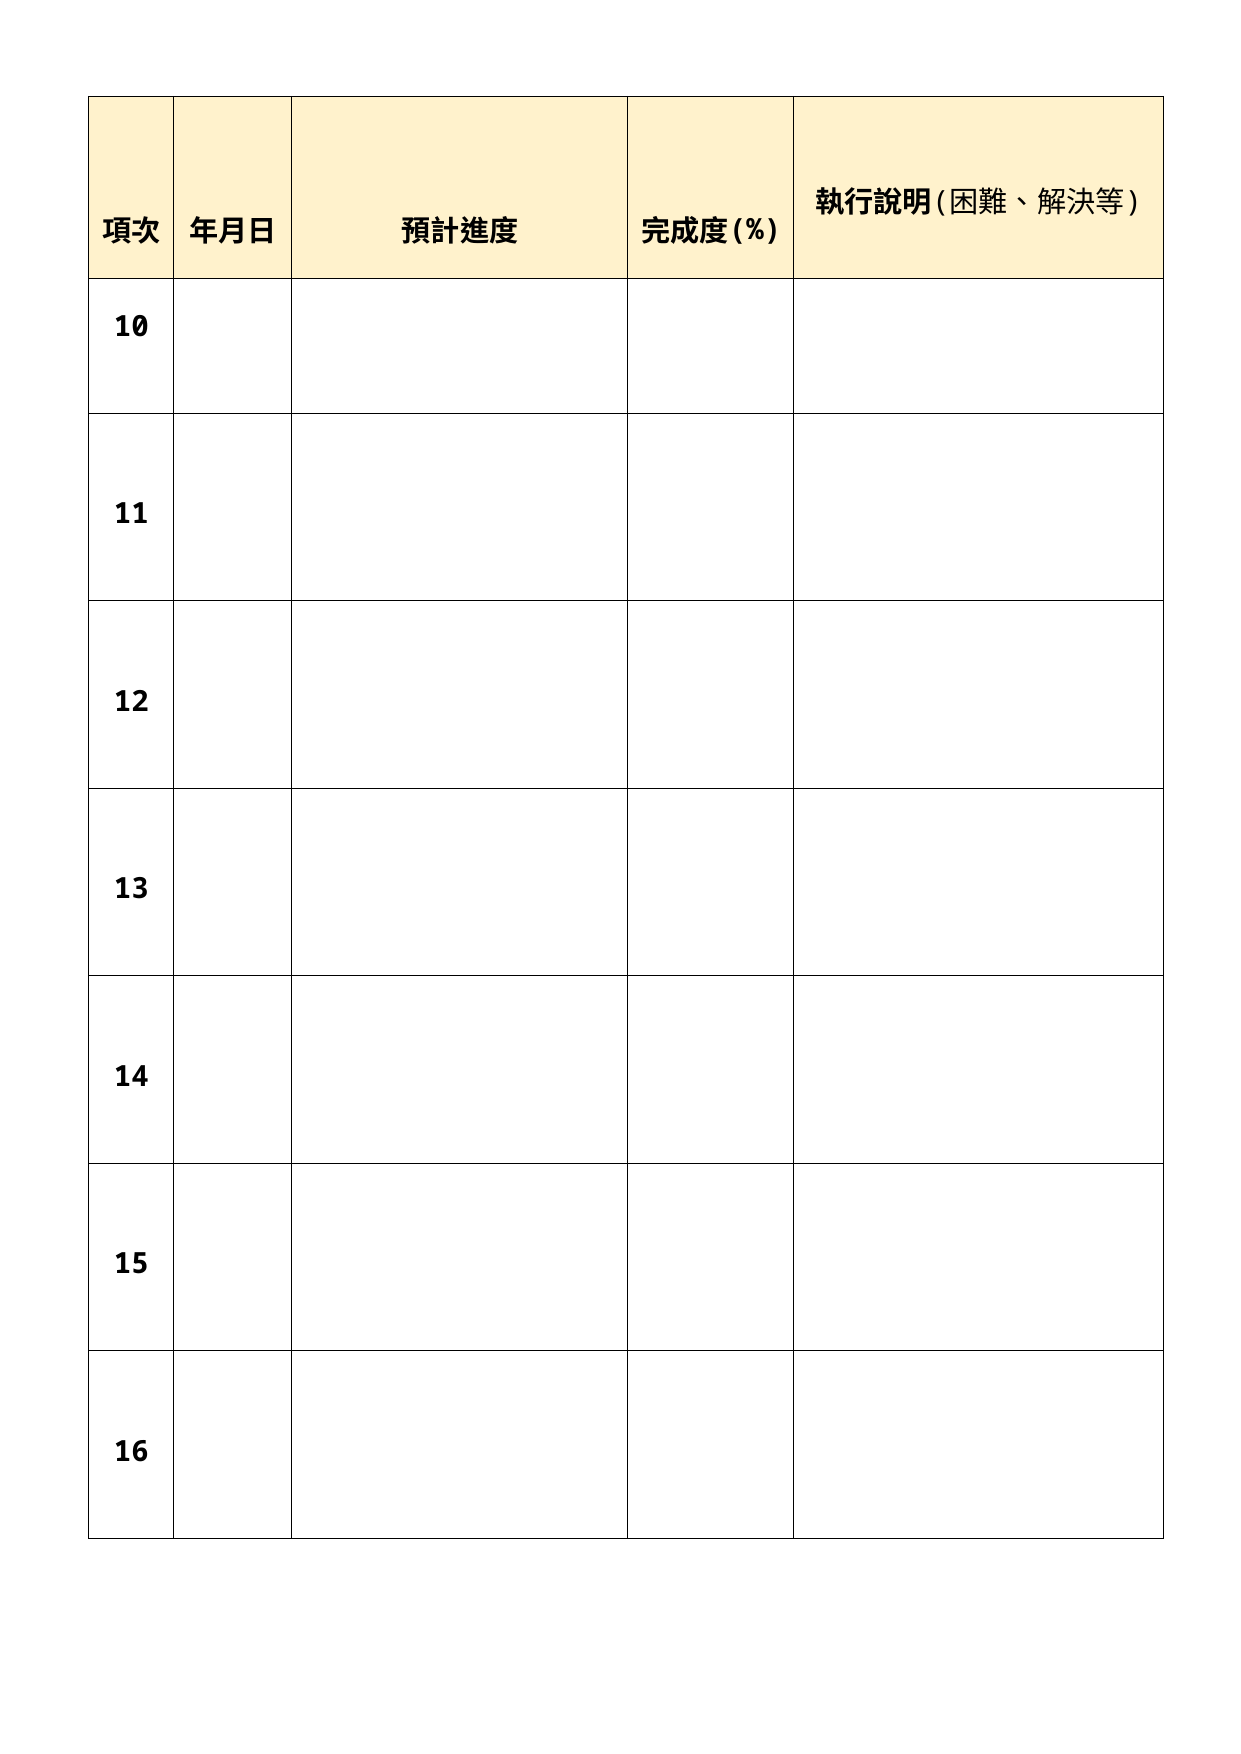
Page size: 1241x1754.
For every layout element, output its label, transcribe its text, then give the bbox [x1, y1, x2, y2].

table_cell 16 [89, 1351, 173, 1538]
table_cell 12 [89, 601, 173, 788]
table_cell [174, 414, 291, 600]
table_cell [174, 279, 291, 413]
table_cell 10 [89, 279, 173, 413]
table_cell [174, 976, 291, 1163]
table_cell [292, 789, 627, 975]
table_cell [174, 601, 291, 788]
table_cell [794, 279, 1163, 413]
table_cell [292, 976, 627, 1163]
table_cell 預計進度 [292, 97, 627, 278]
table_cell [628, 1351, 793, 1538]
table_cell 年月日 [174, 97, 291, 278]
table_cell [794, 601, 1163, 788]
table_cell [292, 279, 627, 413]
table_cell 11 [89, 414, 173, 600]
table_cell 執行說明(困難、解決等) [794, 97, 1163, 278]
table_cell 項次 [89, 97, 173, 278]
table_cell [292, 414, 627, 600]
table_cell 13 [89, 789, 173, 975]
table_cell [794, 414, 1163, 600]
table_cell 14 [89, 976, 173, 1163]
table_cell [794, 1351, 1163, 1538]
table_cell [628, 279, 793, 413]
table_cell [292, 1351, 627, 1538]
table_cell [628, 414, 793, 600]
table_cell [292, 601, 627, 788]
table_cell 15 [89, 1164, 173, 1350]
table_cell [628, 1164, 793, 1350]
table_cell [174, 1351, 291, 1538]
table_cell [794, 789, 1163, 975]
table_cell [628, 601, 793, 788]
table_cell [628, 976, 793, 1163]
table_cell [794, 976, 1163, 1163]
table_cell [174, 789, 291, 975]
table_cell 完成度(%) [628, 97, 793, 278]
table_cell [794, 1164, 1163, 1350]
table_cell [174, 1164, 291, 1350]
table_cell [292, 1164, 627, 1350]
table_cell [628, 789, 793, 975]
